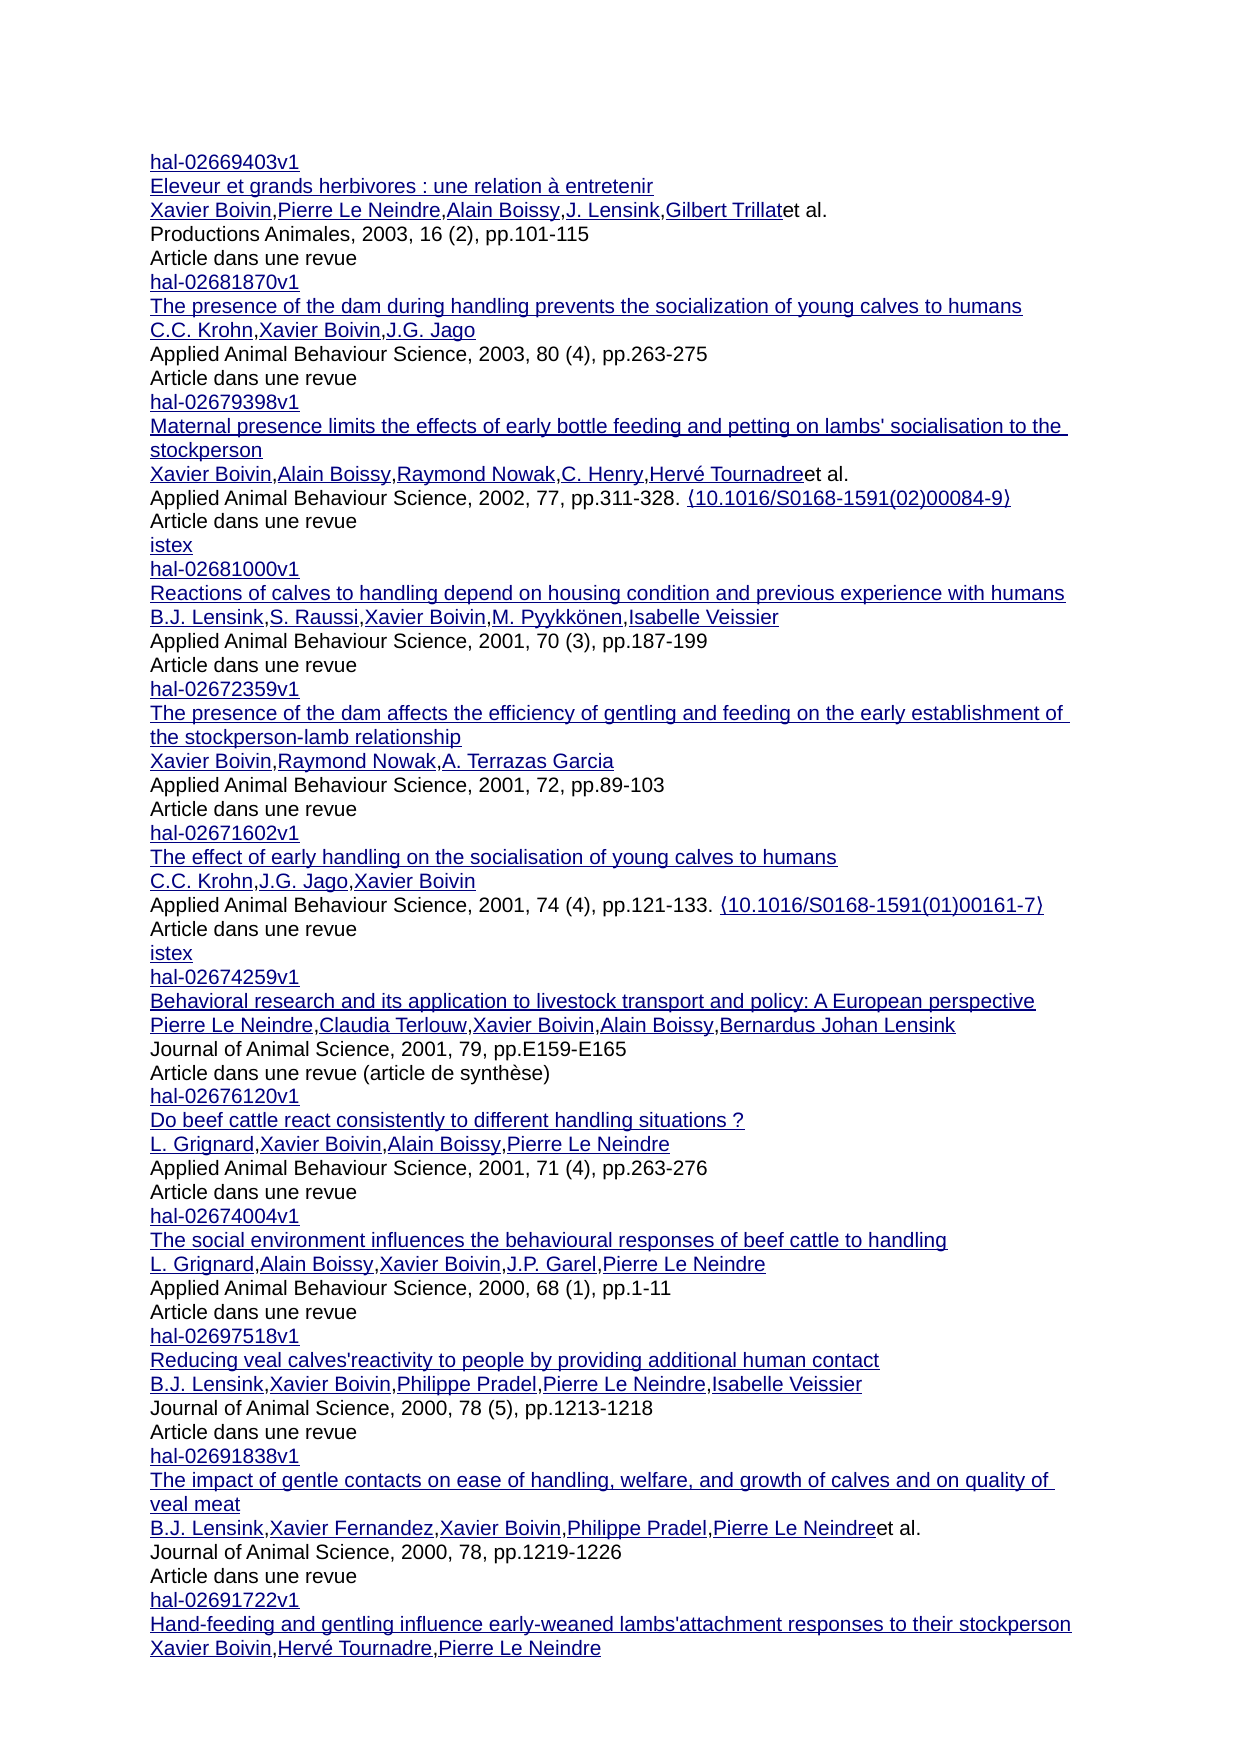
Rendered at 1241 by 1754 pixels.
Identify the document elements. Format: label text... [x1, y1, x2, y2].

table_cell hal-02669403v1 [150, 150, 1090, 174]
table_cell The presence of the dam during handling prevents the socialization of young calves to humans C.C. Krohn,Xavier Boivin,J.G. Jago Applied Animal Behaviour Science, 2003, 80 (4), pp.263-275 Article dans une revue hal-02679398v1 [150, 294, 1090, 413]
table_cell The presence of the dam affects the efficiency of gentling and feeding on the early establishment of the stockperson-lamb relationship Xavier Boivin,Raymond Nowak,A. Terrazas Garcia Applied Animal Behaviour Science, 2001, 72, pp.89-103 Article dans une revue hal-02671602v1 [150, 701, 1090, 845]
table_cell Reducing veal calves'reactivity to people by providing additional human contact B.J. Lensink,Xavier Boivin,Philippe Pradel,Pierre Le Neindre,Isabelle Veissier Journal of Animal Science, 2000, 78 (5), pp.1213-1218 Article dans une revue hal-02691838v1 [150, 1348, 1090, 1468]
table_cell The impact of gentle contacts on ease of handling, welfare, and growth of calves and on quality of veal meat B.J. Lensink,Xavier Fernandez,Xavier Boivin,Philippe Pradel,Pierre Le Neindreet al. Journal of Animal Science, 2000, 78, pp.1219-1226 Article dans une revue hal-02691722v1 [150, 1468, 1090, 1611]
table_cell Do beef cattle react consistently to different handling situations ? L. Grignard,Xavier Boivin,Alain Boissy,Pierre Le Neindre Applied Animal Behaviour Science, 2001, 71 (4), pp.263-276 Article dans une revue hal-02674004v1 [150, 1108, 1090, 1228]
table_cell Maternal presence limits the effects of early bottle feeding and petting on lambs' socialisation to the stockperson Xavier Boivin,Alain Boissy,Raymond Nowak,C. Henry,Hervé Tournadreet al. Applied Animal Behaviour Science, 2002, 77, pp.311-328. ⟨10.1016/S0168-1591(02)00084-9⟩ Article dans une revue istex hal-02681000v1 [150, 414, 1090, 581]
table_cell The social environment influences the behavioural responses of beef cattle to handling L. Grignard,Alain Boissy,Xavier Boivin,J.P. Garel,Pierre Le Neindre Applied Animal Behaviour Science, 2000, 68 (1), pp.1-11 Article dans une revue hal-02697518v1 [150, 1228, 1090, 1348]
table_cell The effect of early handling on the socialisation of young calves to humans C.C. Krohn,J.G. Jago,Xavier Boivin Applied Animal Behaviour Science, 2001, 74 (4), pp.121-133. ⟨10.1016/S0168-1591(01)00161-7⟩ Article dans une revue istex hal-02674259v1 [150, 845, 1090, 988]
table_cell Eleveur et grands herbivores : une relation à entretenir Xavier Boivin,Pierre Le Neindre,Alain Boissy,J. Lensink,Gilbert Trillatet al. Productions Animales, 2003, 16 (2), pp.101-115 Article dans une revue hal-02681870v1 [150, 174, 1090, 294]
table_cell Hand-feeding and gentling influence early-weaned lambs'attachment responses to their stockperson Xavier Boivin,Hervé Tournadre,Pierre Le Neindre [150, 1611, 1090, 1659]
table_cell Reactions of calves to handling depend on housing condition and previous experience with humans B.J. Lensink,S. Raussi,Xavier Boivin,M. Pyykkönen,Isabelle Veissier Applied Animal Behaviour Science, 2001, 70 (3), pp.187-199 Article dans une revue hal-02672359v1 [150, 581, 1090, 701]
table_cell Behavioral research and its application to livestock transport and policy: A European perspective Pierre Le Neindre,Claudia Terlouw,Xavier Boivin,Alain Boissy,Bernardus Johan Lensink Journal of Animal Science, 2001, 79, pp.E159-E165 Article dans une revue (article de synthèse) hal-02676120v1 [150, 989, 1090, 1108]
